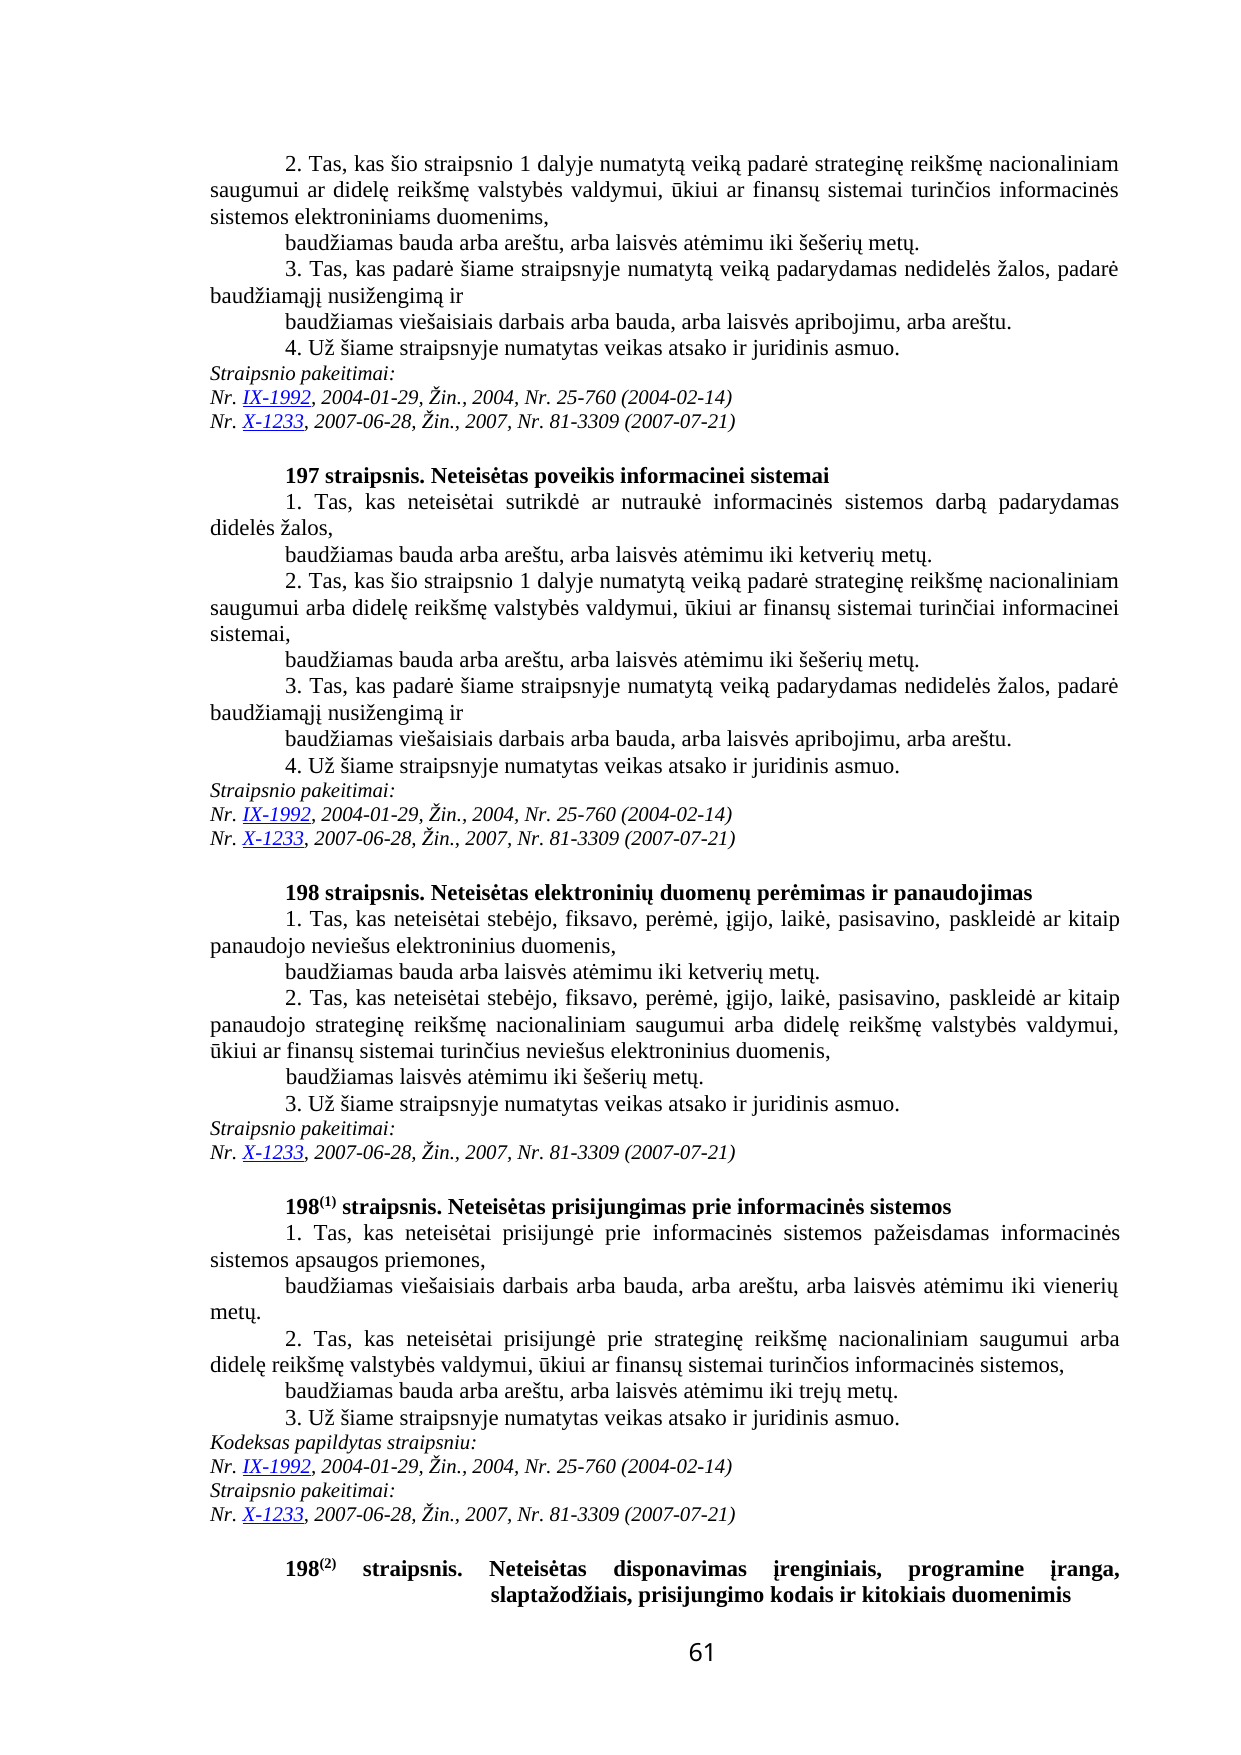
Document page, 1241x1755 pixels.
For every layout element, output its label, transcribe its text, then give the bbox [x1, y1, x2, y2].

text 1. Tas, kas neteisėtai stebėjo, fiksavo, perėmė, įgijo, laikė, pasisavino, paskleidė ar kitaip panaudojo neviešus elektroninius duomenis, [210, 905, 1120, 958]
text 2. Tas, kas šio straipsnio 1 dalyje numatytą veiką padarė strateginę reikšmę nacionaliniam saugumui ar didelę reikšmę valstybės valdymui, ūkiui ar finansų sistemai turinčios informacinės sistemos elektroniniams duomenims, [210, 150, 1120, 229]
text baudžiamas bauda arba areštu, arba laisvės atėmimu iki šešerių metų. [210, 229, 1120, 255]
text Nr. X-1233, 2007-06-28, Žin., 2007, Nr. 81-3309 (2007-07-21) [210, 826, 1120, 850]
text 3. Tas, kas padarė šiame straipsnyje numatytą veiką padarydamas nedidelės žalos, padarė baudžiamąjį nusižengimą ir [210, 673, 1120, 725]
text Nr. IX-1992, 2004-01-29, Žin., 2004, Nr. 25-760 (2004-02-14) [210, 1454, 1120, 1478]
text Nr. X-1233, 2007-06-28, Žin., 2007, Nr. 81-3309 (2007-07-21) [210, 1140, 1120, 1164]
text 2. Tas, kas neteisėtai prisijungė prie strateginę reikšmę nacionaliniam saugumui arba didelę reikšmę valstybės valdymui, ūkiui ar finansų sistemai turinčios informacinės sistemos, [210, 1325, 1120, 1377]
text 3. Tas, kas padarė šiame straipsnyje numatytą veiką padarydamas nedidelės žalos, padarė baudžiamąjį nusižengimą ir [210, 255, 1120, 308]
text baudžiamas bauda arba areštu, arba laisvės atėmimu iki trejų metų. [210, 1377, 1120, 1404]
text 198(2) straipsnis. Neteisėtas disponavimas įrenginiais, programine įranga, slaptažodžiais, prisijungimo kodais ir kitokiais duomenimis [285, 1555, 1120, 1608]
text baudžiamas laisvės atėmimu iki šešerių metų. [210, 1063, 1106, 1090]
text 4. Už šiame straipsnyje numatytas veikas atsako ir juridinis asmuo. [210, 334, 1120, 361]
text Nr. X-1233, 2007-06-28, Žin., 2007, Nr. 81-3309 (2007-07-21) [210, 1502, 1120, 1526]
text baudžiamas bauda arba areštu, arba laisvės atėmimu iki ketverių metų. [210, 541, 1120, 567]
text 198(1) straipsnis. Neteisėtas prisijungimas prie informacinės sistemos [210, 1193, 1120, 1219]
text 1. Tas, kas neteisėtai sutrikdė ar nutraukė informacinės sistemos darbą padarydamas didelės žalos, [210, 488, 1120, 541]
text Straipsnio pakeitimai: [210, 361, 1120, 385]
text 1. Tas, kas neteisėtai prisijungė prie informacinės sistemos pažeisdamas informacinės sistemos apsaugos priemones, [210, 1219, 1120, 1272]
text Nr. IX-1992, 2004-01-29, Žin., 2004, Nr. 25-760 (2004-02-14) [210, 802, 1120, 826]
text Straipsnio pakeitimai: [210, 778, 1120, 802]
text 3. Už šiame straipsnyje numatytas veikas atsako ir juridinis asmuo. [210, 1090, 1120, 1116]
text baudžiamas viešaisiais darbais arba bauda, arba laisvės apribojimu, arba areštu. [210, 308, 1120, 334]
text baudžiamas bauda arba laisvės atėmimu iki ketverių metų. [210, 958, 1120, 984]
text 197 straipsnis. Neteisėtas poveikis informacinei sistemai [210, 462, 1120, 488]
text Nr. IX-1992, 2004-01-29, Žin., 2004, Nr. 25-760 (2004-02-14) [210, 385, 1120, 409]
text Straipsnio pakeitimai: [210, 1116, 1120, 1140]
text Straipsnio pakeitimai: [210, 1478, 1120, 1502]
text 2. Tas, kas šio straipsnio 1 dalyje numatytą veiką padarė strateginę reikšmę nacionaliniam saugumui arba didelę reikšmę valstybės valdymui, ūkiui ar finansų sistemai turinčiai informacinei sistemai, [210, 567, 1120, 646]
text baudžiamas bauda arba areštu, arba laisvės atėmimu iki šešerių metų. [210, 646, 1120, 673]
text baudžiamas viešaisiais darbais arba bauda, arba laisvės apribojimu, arba areštu. [210, 725, 1120, 752]
text 2. Tas, kas neteisėtai stebėjo, fiksavo, perėmė, įgijo, laikė, pasisavino, paskleidė ar kitaip panaudojo strateginę reikšmę nacionaliniam saugumui arba didelę reikšmę valstybės valdymui, ūkiui ar finansų sistemai turinčius neviešus elektroninius duomenis, [210, 984, 1120, 1063]
text 3. Už šiame straipsnyje numatytas veikas atsako ir juridinis asmuo. [210, 1404, 1120, 1430]
text 198 straipsnis. Neteisėtas elektroninių duomenų perėmimas ir panaudojimas [210, 879, 1120, 905]
text Nr. X-1233, 2007-06-28, Žin., 2007, Nr. 81-3309 (2007-07-21) [210, 409, 1120, 433]
text baudžiamas viešaisiais darbais arba bauda, arba areštu, arba laisvės atėmimu iki vienerių metų. [210, 1272, 1120, 1325]
text 4. Už šiame straipsnyje numatytas veikas atsako ir juridinis asmuo. [210, 752, 1120, 778]
text Kodeksas papildytas straipsniu: [210, 1430, 1120, 1454]
